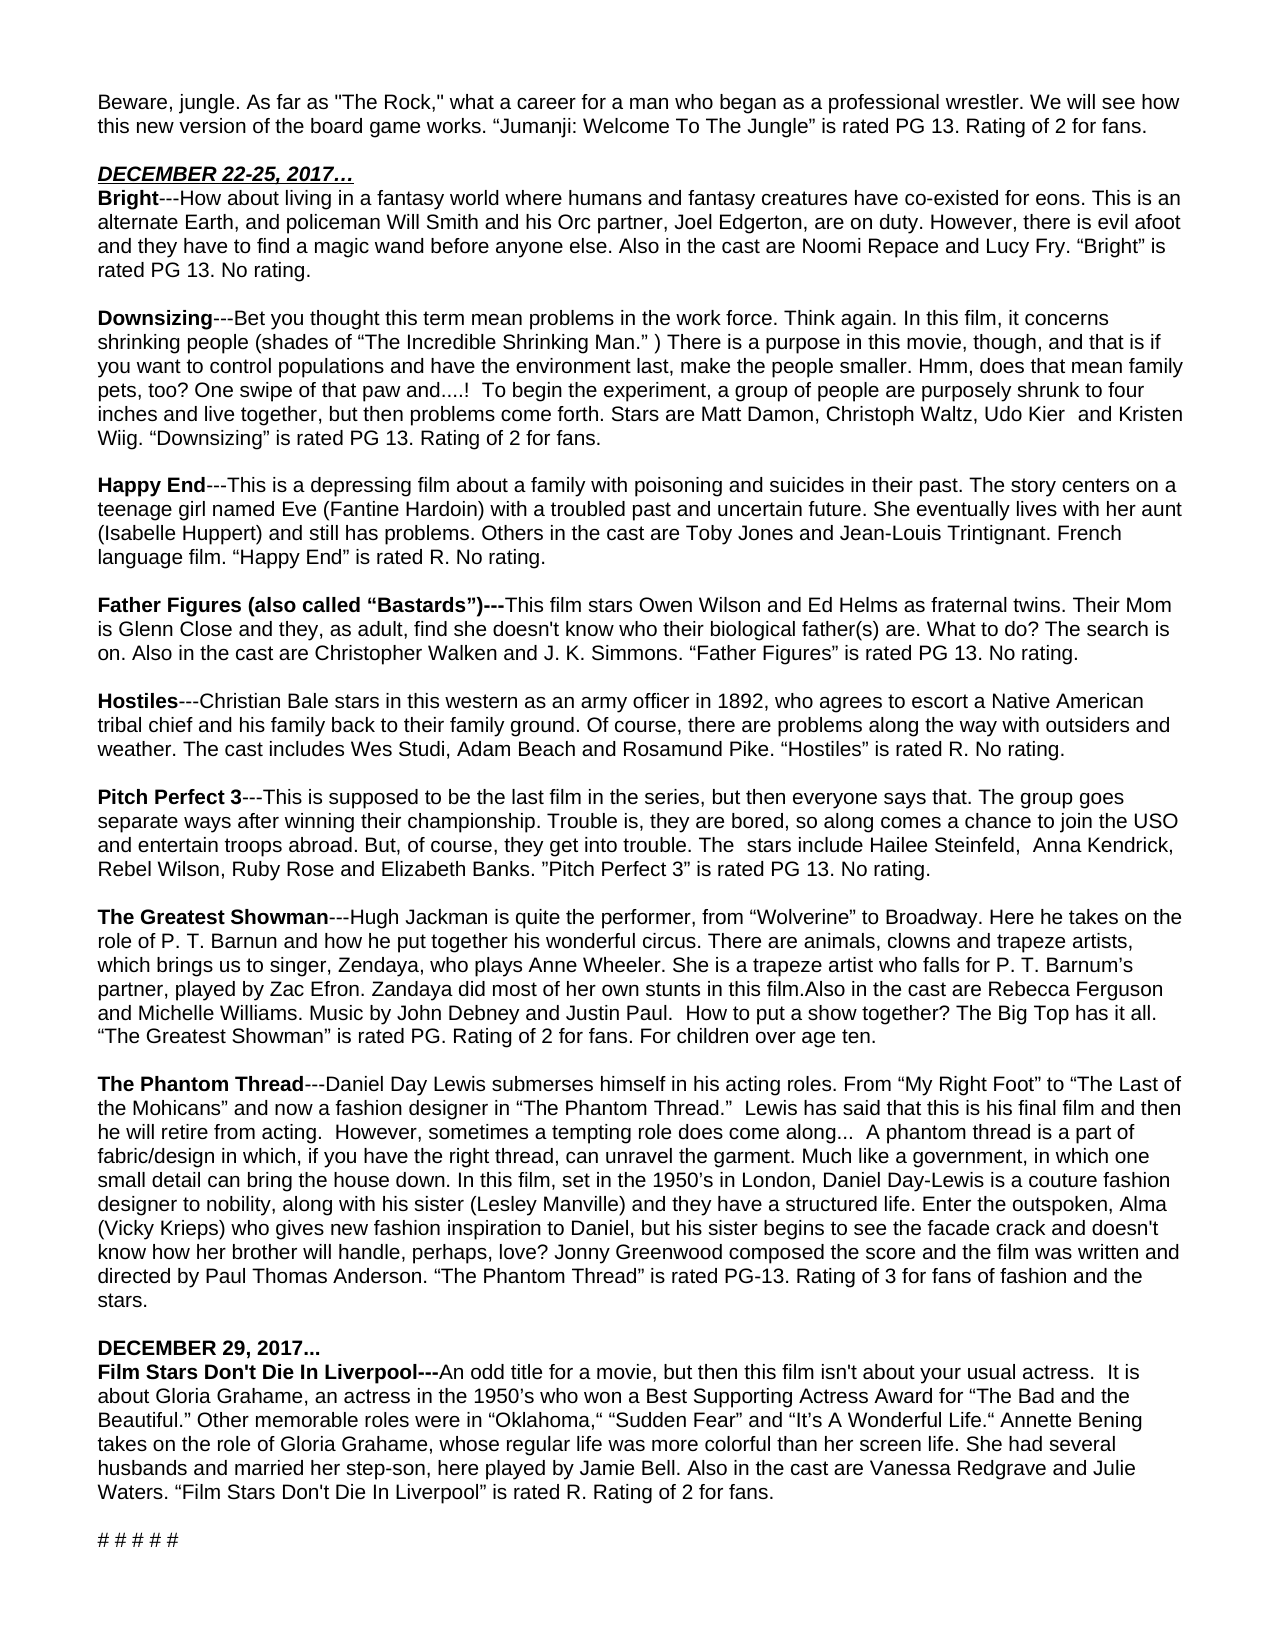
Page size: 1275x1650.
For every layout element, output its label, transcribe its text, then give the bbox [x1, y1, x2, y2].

text Downsizing---Bet you thought this term mean problems in the work force. Think again. In this film, it concerns shrinking people (shades of “The Incredible Shrinking Man.” ) There is a purpose in this movie, though, and that is if you want to control populations and have the environment last, make the people smaller. Hmm, does that mean family pets, too? One swipe of that paw and....! To begin the experiment, a group of people are purposely shrunk to four inches and live together, but then problems come forth. Stars are Matt Damon, Christoph Waltz, Udo Kier and Kristen Wiig. “Downsizing” is rated PG 13. Rating of 2 for fans. [97, 306, 1185, 449]
text DECEMBER 22-25, 2017… [97, 162, 1185, 186]
text Pitch Perfect 3---This is supposed to be the last film in the series, but then everyone says that. The group goes separate ways after winning their championship. Trouble is, they are bored, so along comes a chance to join the USO and entertain troops abroad. But, of course, they get into trouble. The stars include Hailee Steinfeld, Anna Kendrick, Rebel Wilson, Ruby Rose and Elizabeth Banks. ”Pitch Perfect 3” is rated PG 13. No rating. [97, 785, 1185, 881]
text Bright---How about living in a fantasy world where humans and fantasy creatures have co-existed for eons. This is an alternate Earth, and policeman Will Smith and his Orc partner, Joel Edgerton, are on duty. However, there is evil afoot and they have to find a magic wand before anyone else. Also in the cast are Noomi Repace and Lucy Fry. “Bright” is rated PG 13. No rating. [97, 186, 1185, 282]
text The Greatest Showman---Hugh Jackman is quite the performer, from “Wolverine” to Broadway. Here he takes on the role of P. T. Barnun and how he put together his wonderful circus. There are animals, clowns and trapeze artists, which brings us to singer, Zendaya, who plays Anne Wheeler. She is a trapeze artist who falls for P. T. Barnum’s partner, played by Zac Efron. Zandaya did most of her own stunts in this film.Also in the cast are Rebecca Ferguson and Michelle Williams. Music by John Debney and Justin Paul. How to put a show together? The Big Top has it all. “The Greatest Showman” is rated PG. Rating of 2 for fans. For children over age ten. [97, 904, 1185, 1048]
text DECEMBER 29, 2017... Film Stars Don't Die In Liverpool---An odd title for a movie, but then this film isn't about your usual actress. It is about Gloria Grahame, an actress in the 1950’s who won a Best Supporting Actress Award for “The Bad and the Beautiful.” Other memorable roles were in “Oklahoma,“ “Sudden Fear” and “It’s A Wonderful Life.“ Annette Bening takes on the role of Gloria Grahame, whose regular life was more colorful than her screen life. She had several husbands and married her step-son, here played by Jamie Bell. Also in the cast are Vanessa Redgrave and Julie Waters. “Film Stars Don't Die In Liverpool” is rated R. Rating of 2 for fans. [97, 1336, 1185, 1503]
text Hostiles---Christian Bale stars in this western as an army officer in 1892, who agrees to escort a Native American tribal chief and his family back to their family ground. Of course, there are problems along the way with outsiders and weather. The cast includes Wes Studi, Adam Beach and Rosamund Pike. “Hostiles” is rated R. No rating. [97, 689, 1185, 761]
text Beware, jungle. As far as "The Rock," what a career for a man who began as a professional wrestler. We will see how this new version of the board game works. “Jumanji: Welcome To The Jungle” is rated PG 13. Rating of 2 for fans. [97, 90, 1185, 138]
text # # # # # [97, 1527, 1185, 1551]
text Father Figures (also called “Bastards”)---This film stars Owen Wilson and Ed Helms as fraternal twins. Their Mom is Glenn Close and they, as adult, find she doesn't know who their biological father(s) are. What to do? The search is on. Also in the cast are Christopher Walken and J. K. Simmons. “Father Figures” is rated PG 13. No rating. [97, 593, 1185, 665]
text The Phantom Thread---Daniel Day Lewis submerses himself in his acting roles. From “My Right Foot” to “The Last of the Mohicans” and now a fashion designer in “The Phantom Thread.” Lewis has said that this is his final film and then he will retire from acting. However, sometimes a tempting role does come along... A phantom thread is a part of fabric/design in which, if you have the right thread, can unravel the garment. Much like a government, in which one small detail can bring the house down. In this film, set in the 1950’s in London, Daniel Day-Lewis is a couture fashion designer to nobility, along with his sister (Lesley Manville) and they have a structured life. Enter the outspoken, Alma (Vicky Krieps) who gives new fashion inspiration to Daniel, but his sister begins to see the facade crack and doesn't know how her brother will handle, perhaps, love? Jonny Greenwood composed the score and the film was written and directed by Paul Thomas Anderson. “The Phantom Thread” is rated PG-13. Rating of 3 for fans of fashion and the stars. [97, 1072, 1185, 1312]
text Happy End---This is a depressing film about a family with poisoning and suicides in their past. The story centers on a teenage girl named Eve (Fantine Hardoin) with a troubled past and uncertain future. She eventually lives with her aunt (Isabelle Huppert) and still has problems. Others in the cast are Toby Jones and Jean-Louis Trintignant. French language film. “Happy End” is rated R. No rating. [97, 473, 1185, 569]
